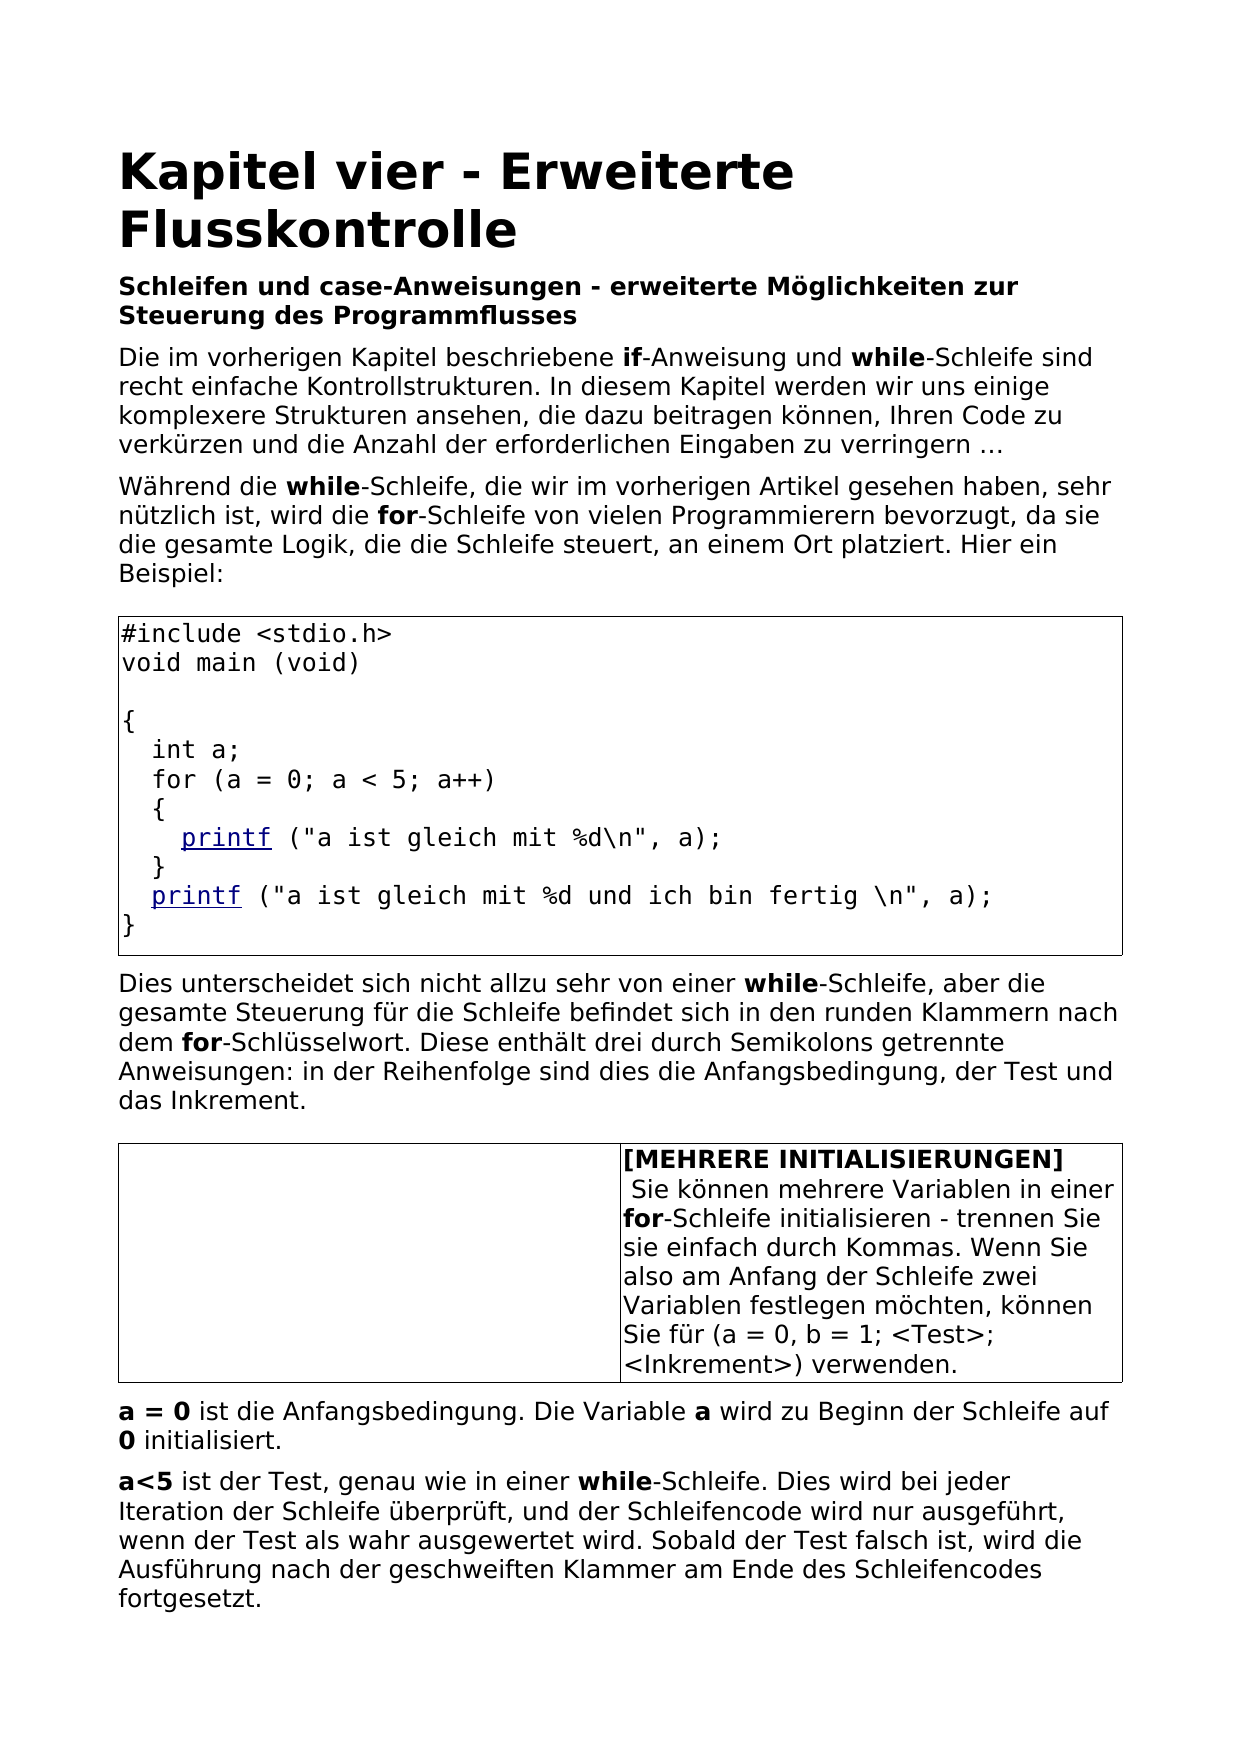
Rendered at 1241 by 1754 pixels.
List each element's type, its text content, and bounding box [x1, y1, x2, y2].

subtitle Kapitel vier - Erweiterte Flusskontrolle [118, 143, 1122, 259]
text a = 0 ist die Anfangsbedingung. Die Variable a wird zu Beginn der Schleife auf 0 initialisiert. [118, 1397, 1122, 1455]
text a<5 ist der Test, genau wie in einer while-Schleife. Dies wird bei jeder Iteration der Schleife überprüft, und der Schleifencode wird nur ausgeführt, wenn der Test als wahr ausgewertet wird. Sobald der Test falsch ist, wird die Ausführung nach der geschweiften Klammer am Ende des Schleifencodes fortgesetzt. [118, 1468, 1122, 1613]
text Dies unterscheidet sich nicht allzu sehr von einer while-Schleife, aber die gesamte Steuerung für die Schleife befindet sich in den runden Klammern nach dem for-Schlüsselwort. Diese enthält drei durch Semikolons getrennte Anweisungen: in der Reihenfolge sind dies die Anfangsbedingung, der Test und das Inkrement. [118, 969, 1122, 1115]
text Während die while-Schleife, die wir im vorherigen Artikel gesehen haben, sehr nützlich ist, wird die for-Schleife von vielen Programmierern bevorzugt, da sie die gesamte Logik, die die Schleife steuert, an einem Ort platziert. Hier ein Beispiel: [118, 472, 1122, 589]
table_header [119, 1144, 620, 1382]
table_header #include <stdio.h> void main (void) { int a; for (a = 0; a < 5; a++) { printf ("a ist gleich mit %d\n", a); } printf ("a ist gleich mit %d und ich bin fertig \n", a); } [119, 617, 1122, 954]
table_header [MEHRERE INITIALISIERUNGEN] Sie können mehrere Variablen in einer for-Schleife initialisieren - trennen Sie sie einfach durch Kommas. Wenn Sie also am Anfang der Schleife zwei Variablen festlegen möchten, können Sie für (a = 0, b = 1; <Test>; <Inkrement>) verwenden. [621, 1144, 1122, 1382]
text Die im vorherigen Kapitel beschriebene if-Anweisung und while-Schleife sind recht einfache Kontrollstrukturen. In diesem Kapitel werden wir uns einige komplexere Strukturen ansehen, die dazu beitragen können, Ihren Code zu verkürzen und die Anzahl der erforderlichen Eingaben zu verringern … [118, 343, 1122, 459]
text Schleifen und case-Anweisungen - erweiterte Möglichkeiten zur Steuerung des Programmflusses [118, 272, 1122, 330]
